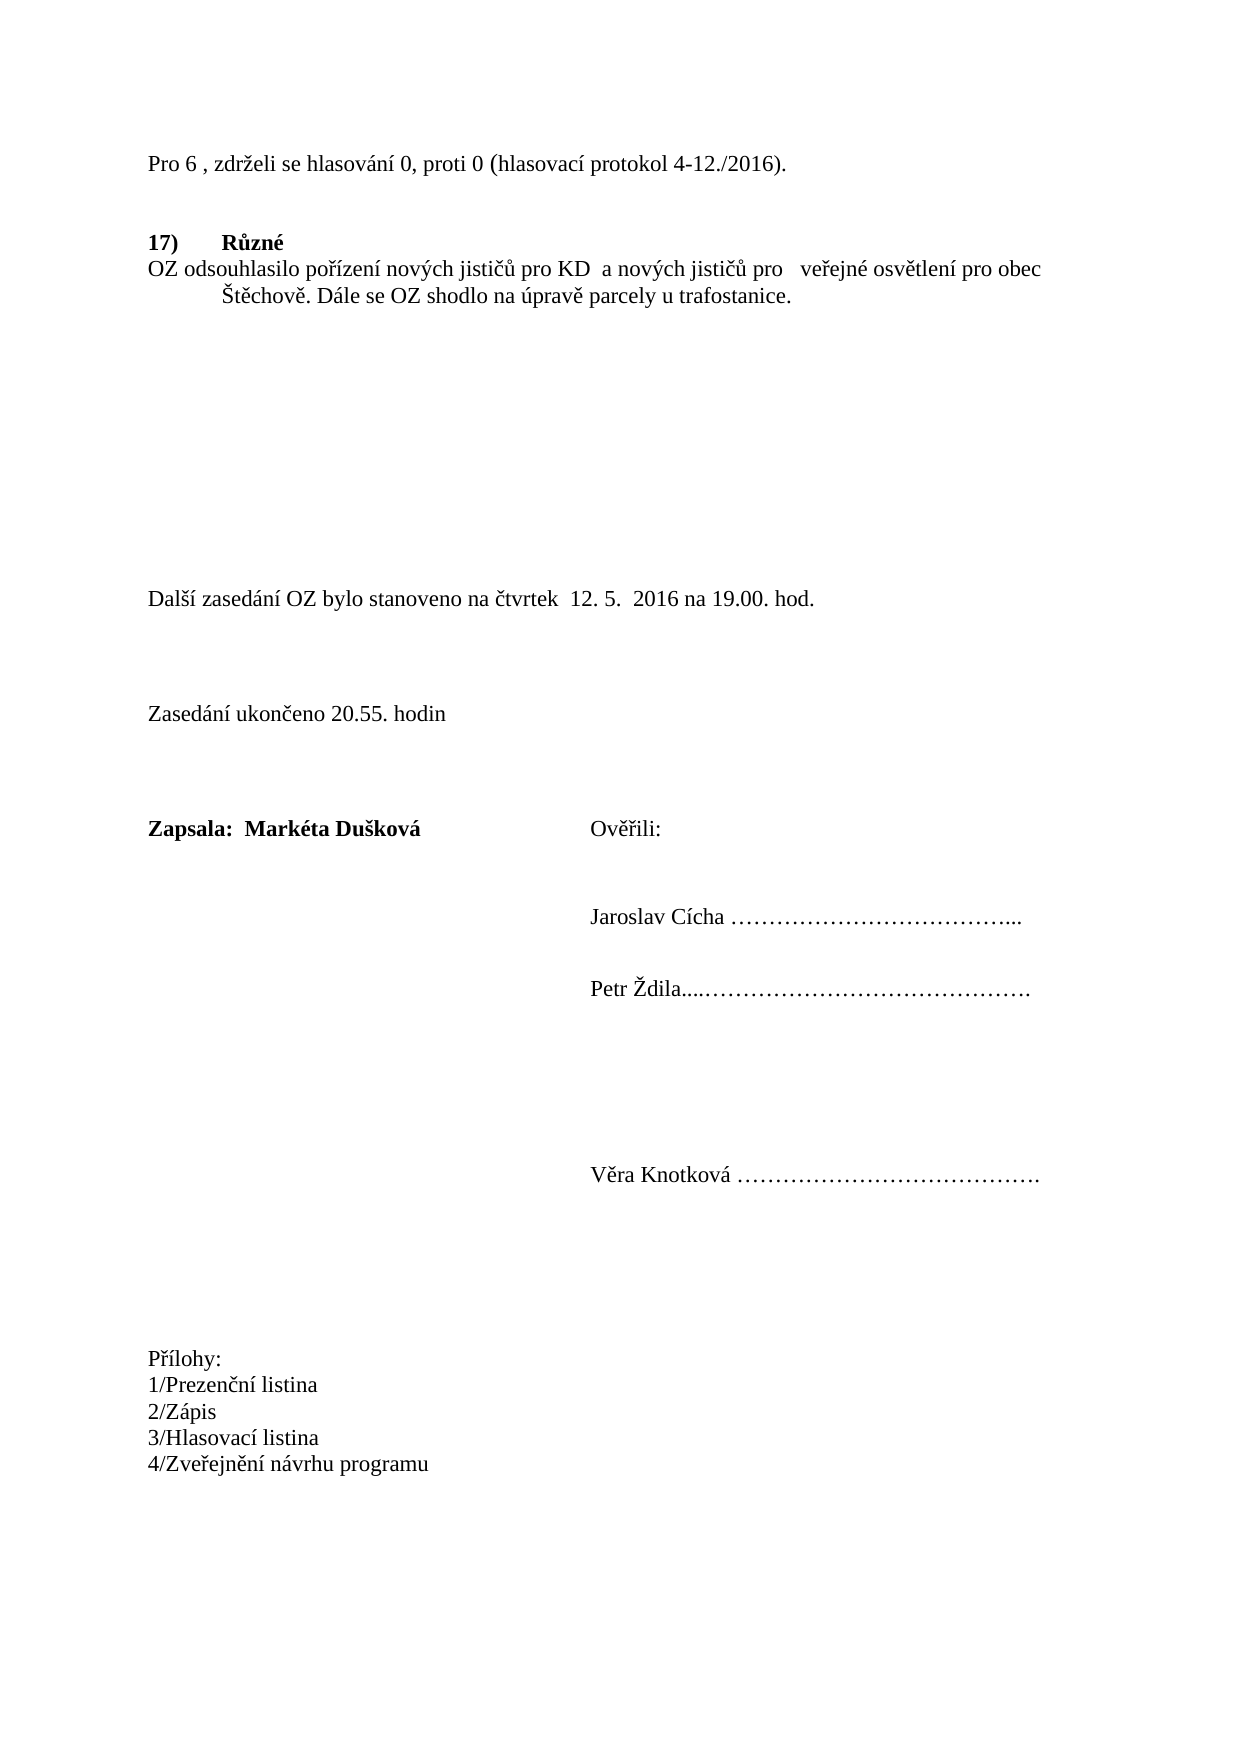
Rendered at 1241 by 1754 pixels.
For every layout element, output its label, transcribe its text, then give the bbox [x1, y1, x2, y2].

text Přílohy: [148, 1345, 1093, 1371]
text Petr Ždila....……………………………………. [590, 947, 1093, 1001]
text Zasedání ukončeno 20.55. hodin [148, 700, 1093, 726]
text 4/Zveřejnění návrhu programu [148, 1451, 1093, 1477]
text 1/Prezenční listina [148, 1371, 1093, 1398]
text Pro 6 , zdrželi se hlasování 0, proti 0 (hlasovací protokol 4-12./2016). [148, 148, 1093, 176]
text Věra Knotková …………………………………. [148, 1161, 1093, 1187]
text Další zasedání OZ bylo stanoveno na čtvrtek 12. 5. 2016 na 19.00. hod. [148, 585, 1093, 611]
text Zapsala: Markéta Dušková Ověřili: [148, 815, 1093, 841]
text Jaroslav Cícha ………………………………... [590, 903, 1093, 929]
text 17) Různé [148, 229, 1093, 255]
text OZ odsouhlasilo pořízení nových jističů pro KD a nových jističů pro veřejné osvětlení pro obec Štěchově. Dále se OZ shodlo na úpravě parcely u trafostanice. [148, 255, 1093, 308]
text 2/Zápis [148, 1398, 1093, 1424]
text 3/Hlasovací listina [148, 1424, 1093, 1451]
